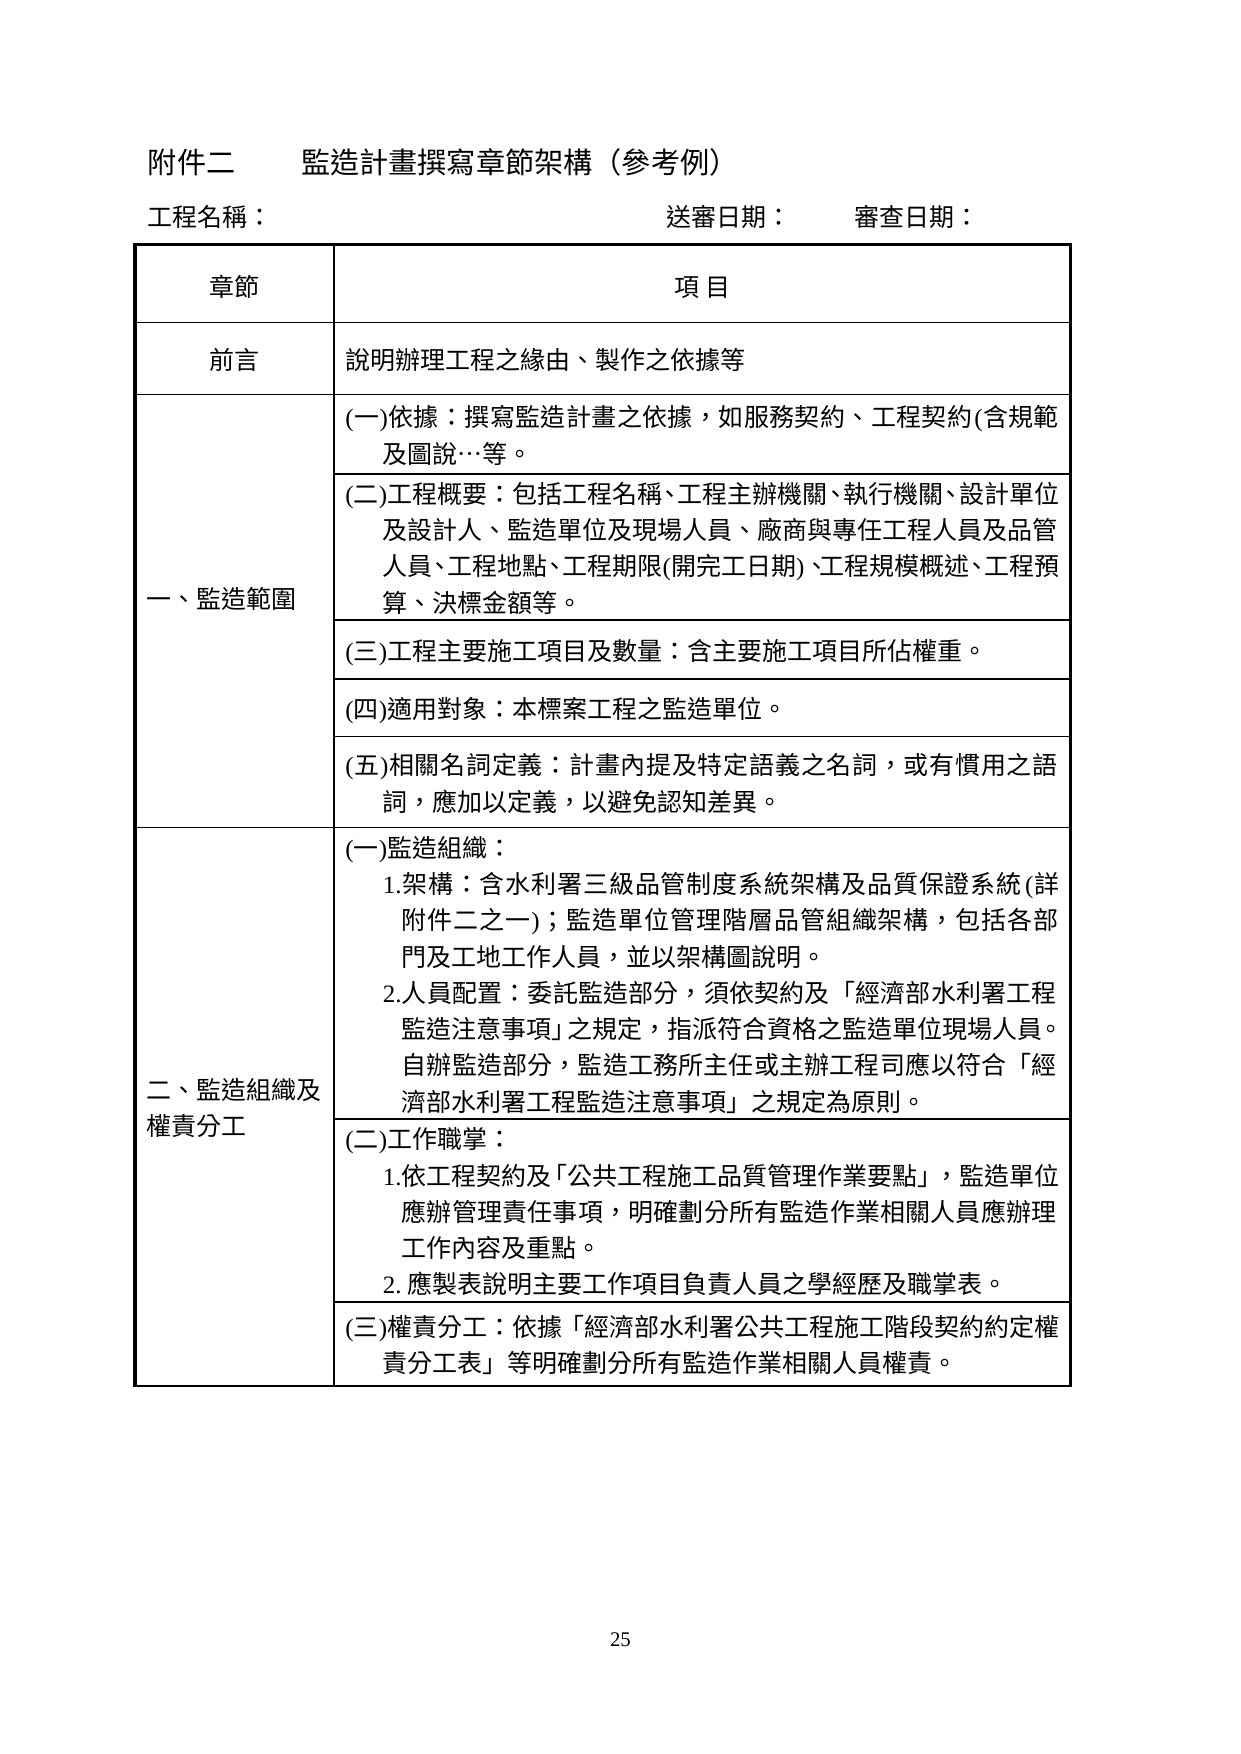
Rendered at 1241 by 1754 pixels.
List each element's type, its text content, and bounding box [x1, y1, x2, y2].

table_cell 一、監造範圍 [137, 395, 333, 827]
table_cell (二)工作職掌： 1.依工程契約及「公共工程施工品質管理作業要點」，監造單位應辦管理責任事項，明確劃分所有監造作業相關人員應辦理工作內容及重點。 2. 應製表說明主要工作項目負責人員之學經歷及職掌表。 [335, 1120, 1069, 1301]
table_cell 二、監造組織及權責分工 [137, 828, 333, 1385]
table_cell 說明辦理工程之緣由、製作之依據等 [335, 323, 1069, 394]
table_cell (四)適用對象：本標案工程之監造單位。 [335, 680, 1069, 736]
table_cell (一)監造組織： 1.架構：含水利署三級品管制度系統架構及品質保證系統(詳附件二之一)；監造單位管理階層品管組織架構，包括各部門及工地工作人員，並以架構圖說明。 2.人員配置：委託監造部分，須依契約及「經濟部水利署工程監造注意事項」之規定，指派符合資格之監造單位現場人員。自辦監造部分，監造工務所主任或主辦工程司應以符合「經濟部水利署工程監造注意事項」之規定為原則。 [335, 828, 1069, 1118]
table_cell (三)權責分工：依據「經濟部水利署公共工程施工階段契約約定權責分工表」等明確劃分所有監造作業相關人員權責。 [335, 1303, 1069, 1385]
table_cell 前言 [137, 323, 333, 394]
text 附件二 監造計畫撰寫章節架構（參考例） [148, 123, 1092, 198]
text 工程名稱： 送審日期： 審查日期： [148, 198, 1092, 234]
table_header 章節 [137, 246, 333, 322]
table_cell (一)依據：撰寫監造計畫之依據，如服務契約、工程契約(含規範及圖說…等。 [335, 395, 1069, 473]
table_cell (二)工程概要：包括工程名稱、工程主辦機關、執行機關、設計單位及設計人、監造單位及現場人員、廠商與專任工程人員及品管人員、工程地點、工程期限(開完工日期)、工程規模概述、工程預算、決標金額等。 [335, 475, 1069, 619]
table_header 項 目 [335, 246, 1069, 322]
table_cell (五)相關名詞定義：計畫內提及特定語義之名詞，或有慣用之語詞，應加以定義，以避免認知差異。 [335, 737, 1069, 827]
table_cell (三)工程主要施工項目及數量：含主要施工項目所佔權重。 [335, 621, 1069, 678]
